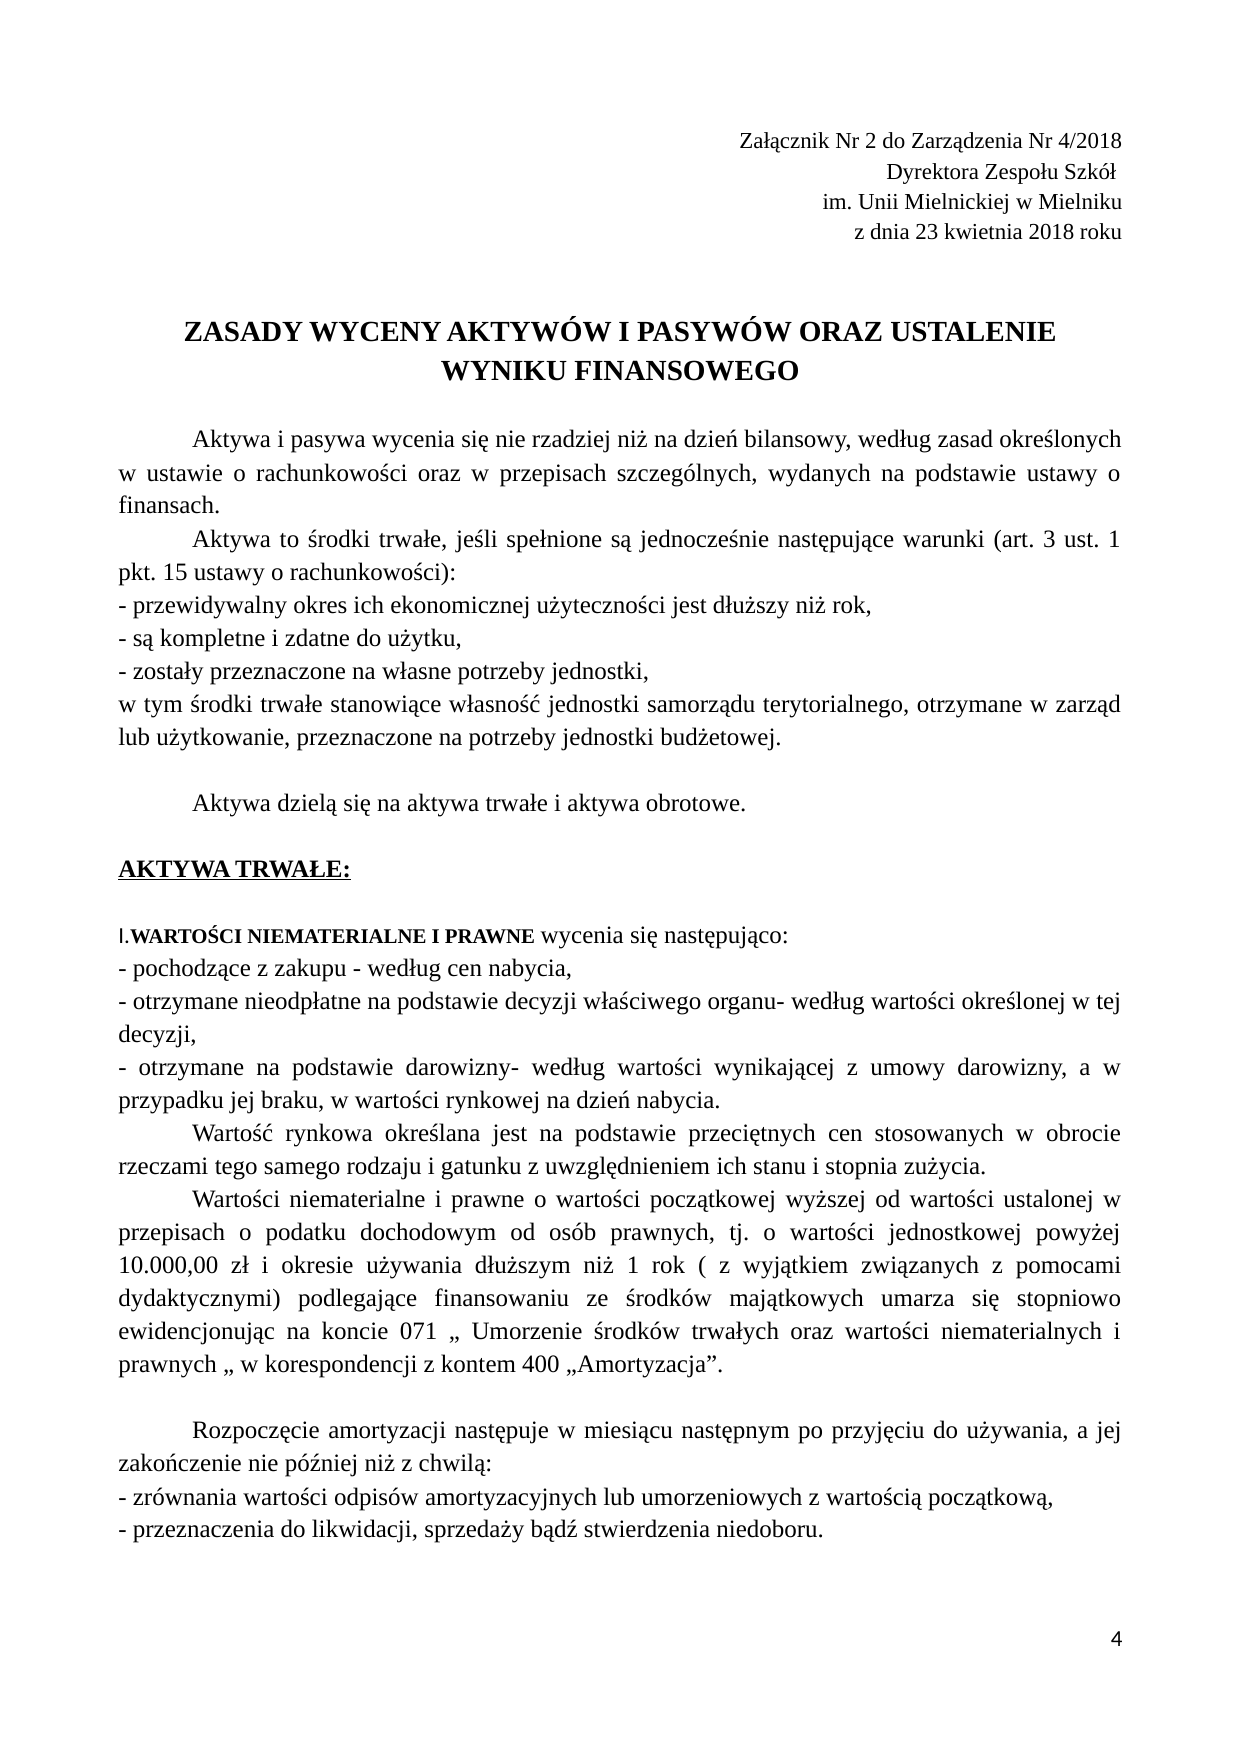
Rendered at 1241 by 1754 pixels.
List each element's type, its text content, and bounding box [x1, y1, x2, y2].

text Dyrektora Zespołu Szkół [118, 158, 1122, 184]
text w tym środki trwałe stanowiące własność jednostki samorządu terytorialnego, otrzymane w zarząd lub użytkowanie, przeznaczone na potrzeby jednostki budżetowej. [118, 689, 1122, 751]
text Aktywa dzielą się na aktywa trwałe i aktywa obrotowe. [118, 788, 1122, 817]
text Aktywa i pasywa wycenia się nie rzadziej niż na dzień bilansowy, według zasad określonych w ustawie o rachunkowości oraz w przepisach szczególnych, wydanych na podstawie ustawy o finansach. [118, 424, 1122, 519]
text ZASADY WYCENY AKTYWÓW I PASYWÓW ORAZ USTALENIE WYNIKU FINANSOWEGO [118, 314, 1122, 387]
text - otrzymane na podstawie darowizny- według wartości wynikającej z umowy darowizny, a w przypadku jej braku, w wartości rynkowej na dzień nabycia. [118, 1052, 1122, 1114]
text - otrzymane nieodpłatne na podstawie decyzji właściwego organu- według wartości określonej w tej decyzji, [118, 986, 1122, 1048]
text AKTYWA TRWAŁE: [118, 854, 1122, 883]
text - pochodzące z zakupu - według cen nabycia, [118, 953, 1122, 982]
text z dnia 23 kwietnia 2018 roku [118, 218, 1122, 244]
text im. Unii Mielnickiej w Mielniku [118, 188, 1122, 214]
text - są kompletne i zdatne do użytku, [118, 623, 1122, 651]
text - zostały przeznaczone na własne potrzeby jednostki, [118, 656, 1122, 684]
text Aktywa to środki trwałe, jeśli spełnione są jednocześnie następujące warunki (art. 3 ust. 1 pkt. 15 ustawy o rachunkowości): [118, 524, 1122, 585]
text Wartość rynkowa określana jest na podstawie przeciętnych cen stosowanych w obrocie rzeczami tego samego rodzaju i gatunku z uwzględnieniem ich stanu i stopnia zużycia. [118, 1118, 1122, 1180]
text - zrównania wartości odpisów amortyzacyjnych lub umorzeniowych z wartością początkową, [118, 1482, 1122, 1510]
text Załącznik Nr 2 do Zarządzenia Nr 4/2018 [118, 128, 1122, 154]
text - przewidywalny okres ich ekonomicznej użyteczności jest dłuższy niż rok, [118, 590, 1122, 618]
text Wartości niematerialne i prawne o wartości początkowej wyższej od wartości ustalonej w przepisach o podatku dochodowym od osób prawnych, tj. o wartości jednostkowej powyżej 10.000,00 zł i okresie używania dłuższym niż 1 rok ( z wyjątkiem związanych z pomocami dydaktycznymi) podlegające finansowaniu ze środków majątkowych umarza się stopniowo ewidencjonując na koncie 071 „ Umorzenie środków trwałych oraz wartości niematerialnych i prawnych „ w korespondencji z kontem 400 „Amortyzacja”. [118, 1184, 1122, 1378]
text - przeznaczenia do likwidacji, sprzedaży bądź stwierdzenia niedoboru. [118, 1514, 1122, 1543]
text Rozpoczęcie amortyzacji następuje w miesiącu następnym po przyjęciu do używania, a jej zakończenie nie później niż z chwilą: [118, 1416, 1122, 1477]
list WARTOŚCI NIEMATERIALNE I PRAWNE wycenia się następująco: [118, 920, 1122, 949]
